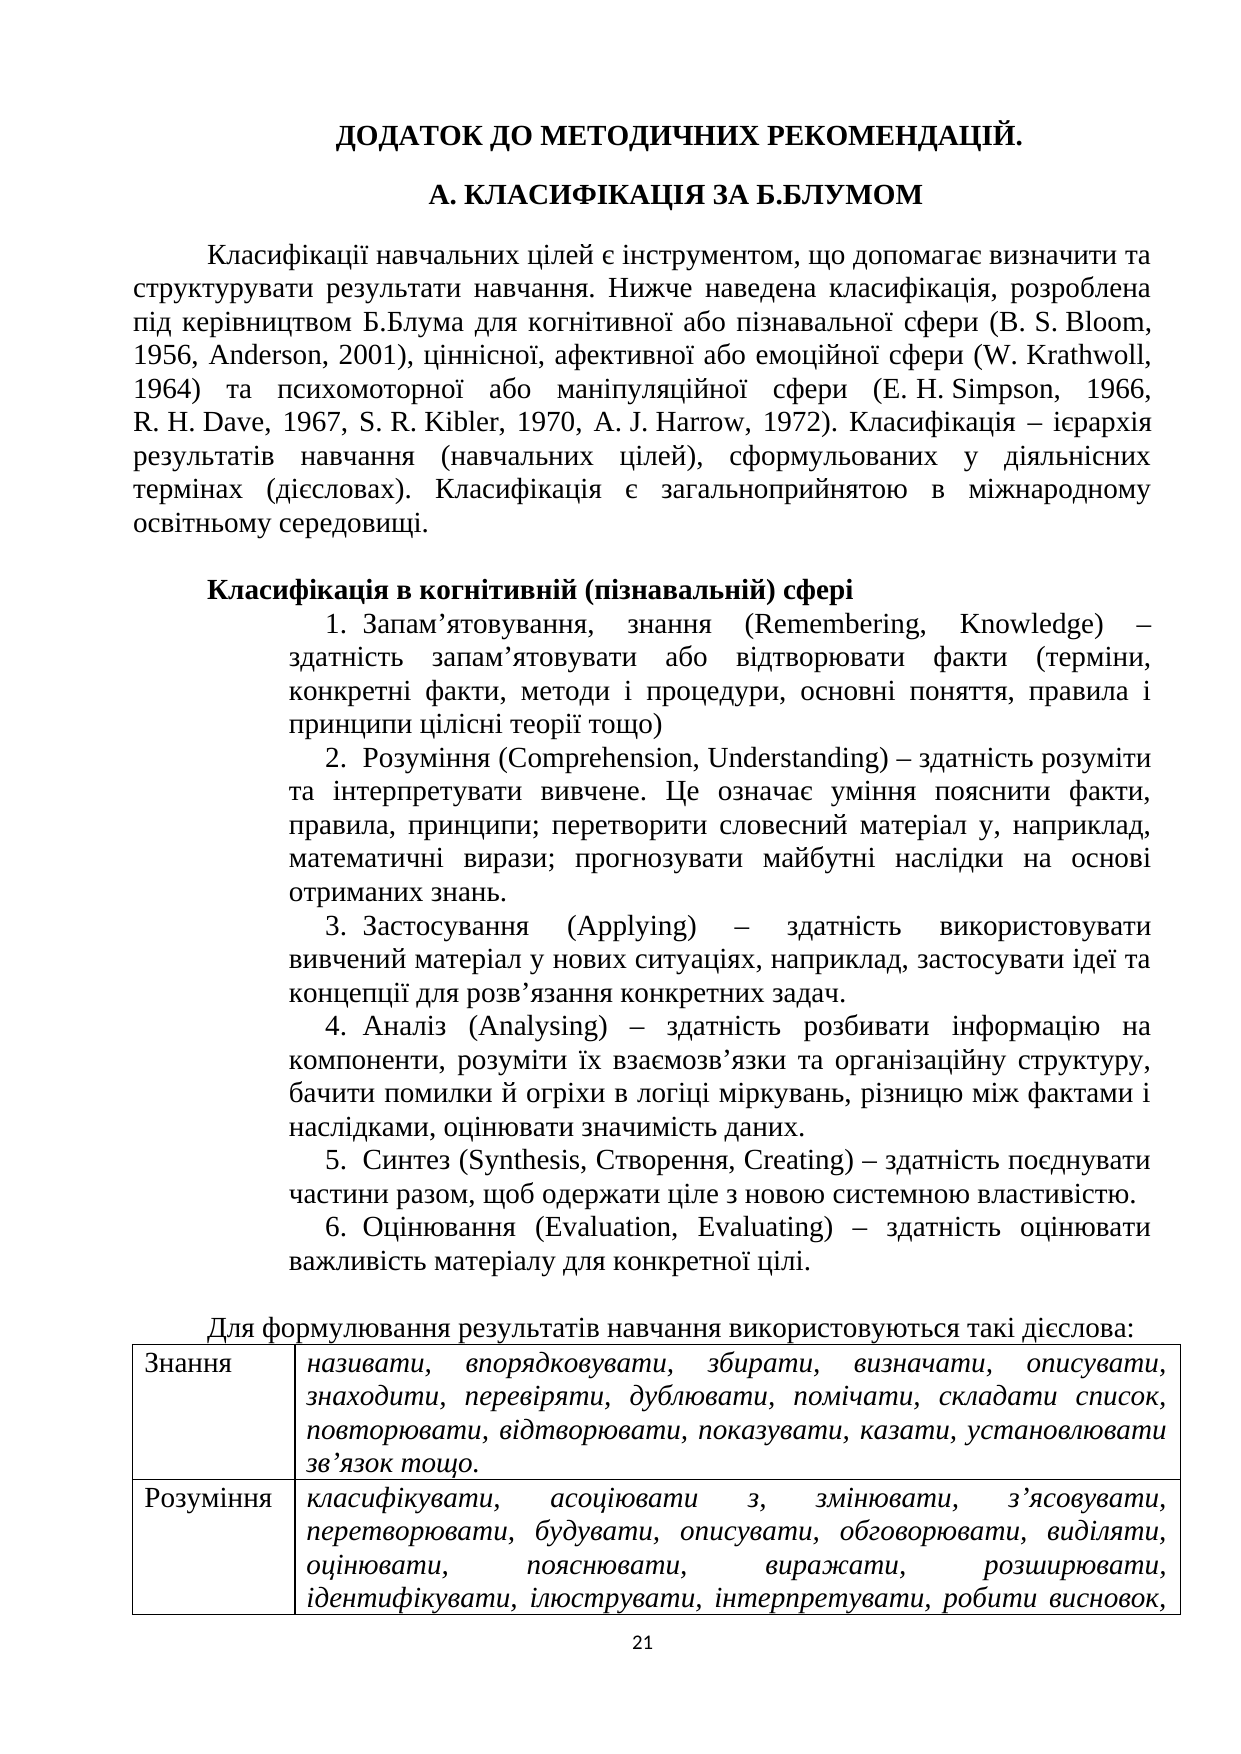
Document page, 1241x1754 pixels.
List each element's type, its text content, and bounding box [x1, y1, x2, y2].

list Розуміння (Comprehension, Understanding) – здатність розуміти та інтерпретувати вивчене. Це означає уміння пояснити факти, правила, принципи; перетворити словесний матеріал у, наприклад, математичні вирази; прогнозувати майбутні наслідки на основі отриманих знань. [251, 740, 1152, 908]
table_cell класифікувати, асоціювати з, змінювати, з’ясовувати, перетворювати, будувати, описувати, обговорювати, виділяти, оцінювати, пояснювати, виражати, розширювати, ідентифікувати, ілюструвати, інтерпретувати, робити висновок, [296, 1480, 1180, 1614]
list Аналіз (Analysing) – здатність розбивати інформацію на компоненти, розуміти їх взаємозв’язки та організаційну структуру, бачити помилки й огріхи в логіці міркувань, різницю між фактами і наслідками, оцінювати значимість даних. [251, 1008, 1152, 1142]
list Запам’ятовування, знання (Remembering, Knowledge) – здатність запам’ятовувати або відтворювати факти (терміни, конкретні факти, методи і процедури, основні поняття, правила і принципи цілісні теорії тощо) [251, 606, 1152, 740]
text Для формулювання результатів навчання використовуються такі дієслова: [133, 1310, 1152, 1344]
text ДОДАТОК ДО МЕТОДИЧНИХ РЕКОМЕНДАЦІЙ. [133, 118, 1152, 152]
list Оцінювання (Evaluation, Evaluating) – здатність оцінювати важливість матеріалу для конкретної цілі. [251, 1209, 1152, 1277]
table_cell Розуміння [133, 1480, 294, 1614]
list Синтез (Synthesis, Створення, Creating) – здатність поєднувати частини разом, щоб одержати ціле з новою системною властивістю. [251, 1142, 1152, 1209]
list Застосування (Applying) – здатність використовувати вивчений матеріал у нових ситуаціях, наприклад, застосувати ідеї та концепції для розв’язання конкретних задач. [251, 908, 1152, 1008]
text Класифікація в когнітивній (пізнавальній) сфері [133, 572, 1152, 606]
table_header називати, впорядковувати, збирати, визначати, описувати, знаходити, перевіряти, дублювати, помічати, складати список, повторювати, відтворювати, показувати, казати, установлювати зв’язок тощо. [296, 1345, 1180, 1479]
table_header Знання [133, 1345, 294, 1479]
text Класифікації навчальних цілей є інструментом, що допомагає визначити та структурувати результати навчання. Нижче наведена класифікація, розроблена під керівництвом Б.Блума для когнітивної або пізнавальної сфери (B. S. Bloom, 1956, Anderson, 2001), ціннісної, афективної або емоційної сфери (W. Krathwoll, 1964) та психомоторної або маніпуляційної сфери (E. H. Simpson, 1966, R. H. Dave, 1967, S. R. Kibler, 1970, A. J. Harrow, 1972). Класифікація – ієрархія результатів навчання (навчальних цілей), сформульованих у діяльнісних термінах (дієсловах). Класифікація є загальноприйнятою в міжнародному освітньому середовищі. [133, 237, 1152, 539]
text А. КЛАСИФІКАЦІЯ ЗА Б.БЛУМОМ [133, 177, 1152, 211]
